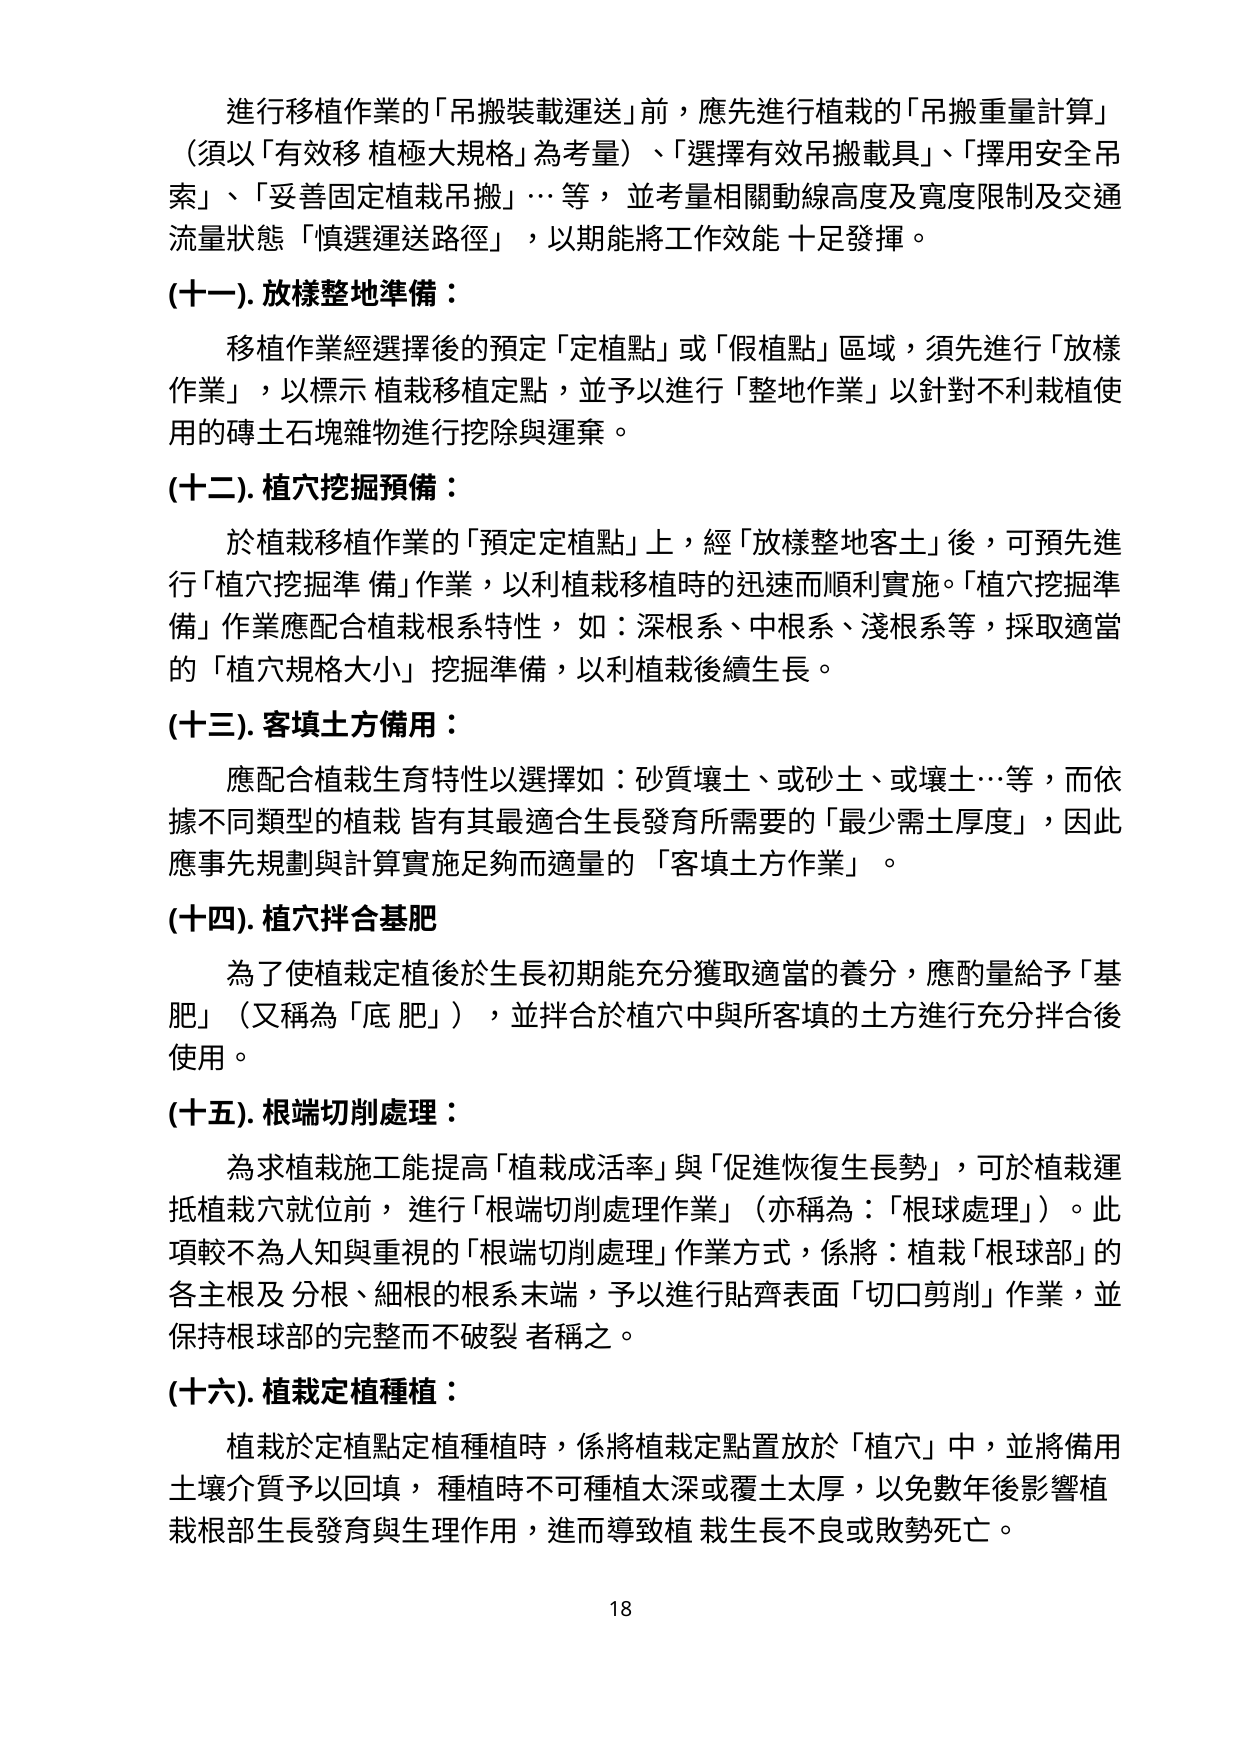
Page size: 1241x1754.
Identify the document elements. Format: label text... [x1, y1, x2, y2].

text 於植栽移植作業的「預定定植點」上，經「放樣整地客土」後，可預先進行「植穴挖掘準 備」作業，以利植栽移植時的迅速而順利實施。「植穴挖掘準備」作業應配合植栽根系特性， 如：深根系、中根系、淺根系等，採取適當的「植穴規格大小」挖掘準備，以利植栽後續生長。 [168, 519, 1122, 689]
text 移植作業經選擇後的預定「定植點」或「假植點」區域，須先進行「放樣作業」，以標示 植栽移植定點，並予以進行「整地作業」以針對不利栽植使用的磚土石塊雜物進行挖除與運棄。 [168, 325, 1122, 452]
text 應配合植栽生育特性以選擇如：砂質壤土、或砂土、或壤土…等，而依據不同類型的植栽 皆有其最適合生長發育所需要的「最少需土厚度」，因此應事先規劃與計算實施足夠而適量的 「客填土方作業」。 [168, 756, 1122, 883]
list 植穴拌合基肥 [168, 895, 1122, 938]
text 為了使植栽定植後於生長初期能充分獲取適當的養分，應酌量給予「基肥」（又稱為「底 肥」），並拌合於植穴中與所客填的土方進行充分拌合後使用。 [168, 950, 1122, 1077]
list 根端切削處理： [168, 1090, 1122, 1132]
list 放樣整地準備： [168, 270, 1122, 313]
text 進行移植作業的「吊搬裝載運送」前，應先進行植栽的「吊搬重量計算」（須以「有效移 植極大規格」為考量）、「選擇有效吊搬載具」、「擇用安全吊索」、「妥善固定植栽吊搬」… 等， 並考量相關動線高度及寬度限制及交通流量狀態「慎選運送路徑」，以期能將工作效能 十足發揮。 [168, 89, 1122, 258]
list 客填土方備用： [168, 701, 1122, 743]
list 植栽定植種植： [168, 1368, 1122, 1411]
text 植栽於定植點定植種植時，係將植栽定點置放於「植穴」中，並將備用土壤介質予以回填， 種植時不可種植太深或覆土太厚，以免數年後影響植栽根部生長發育與生理作用，進而導致植 栽生長不良或敗勢死亡。 [168, 1423, 1122, 1550]
list 植穴挖掘預備： [168, 464, 1122, 507]
text 為求植栽施工能提高「植栽成活率」與「促進恢復生長勢」，可於植栽運抵植栽穴就位前， 進行「根端切削處理作業」（亦稱為：「根球處理」）。 此項較不為人知與重視的「根端切削處理」作業方式，係將：植栽「根球部」的各主根及 分根、細根的根系末端，予以進行貼齊表面「切口剪削」作業，並保持根球部的完整而不破裂 者稱之。 [168, 1144, 1122, 1356]
